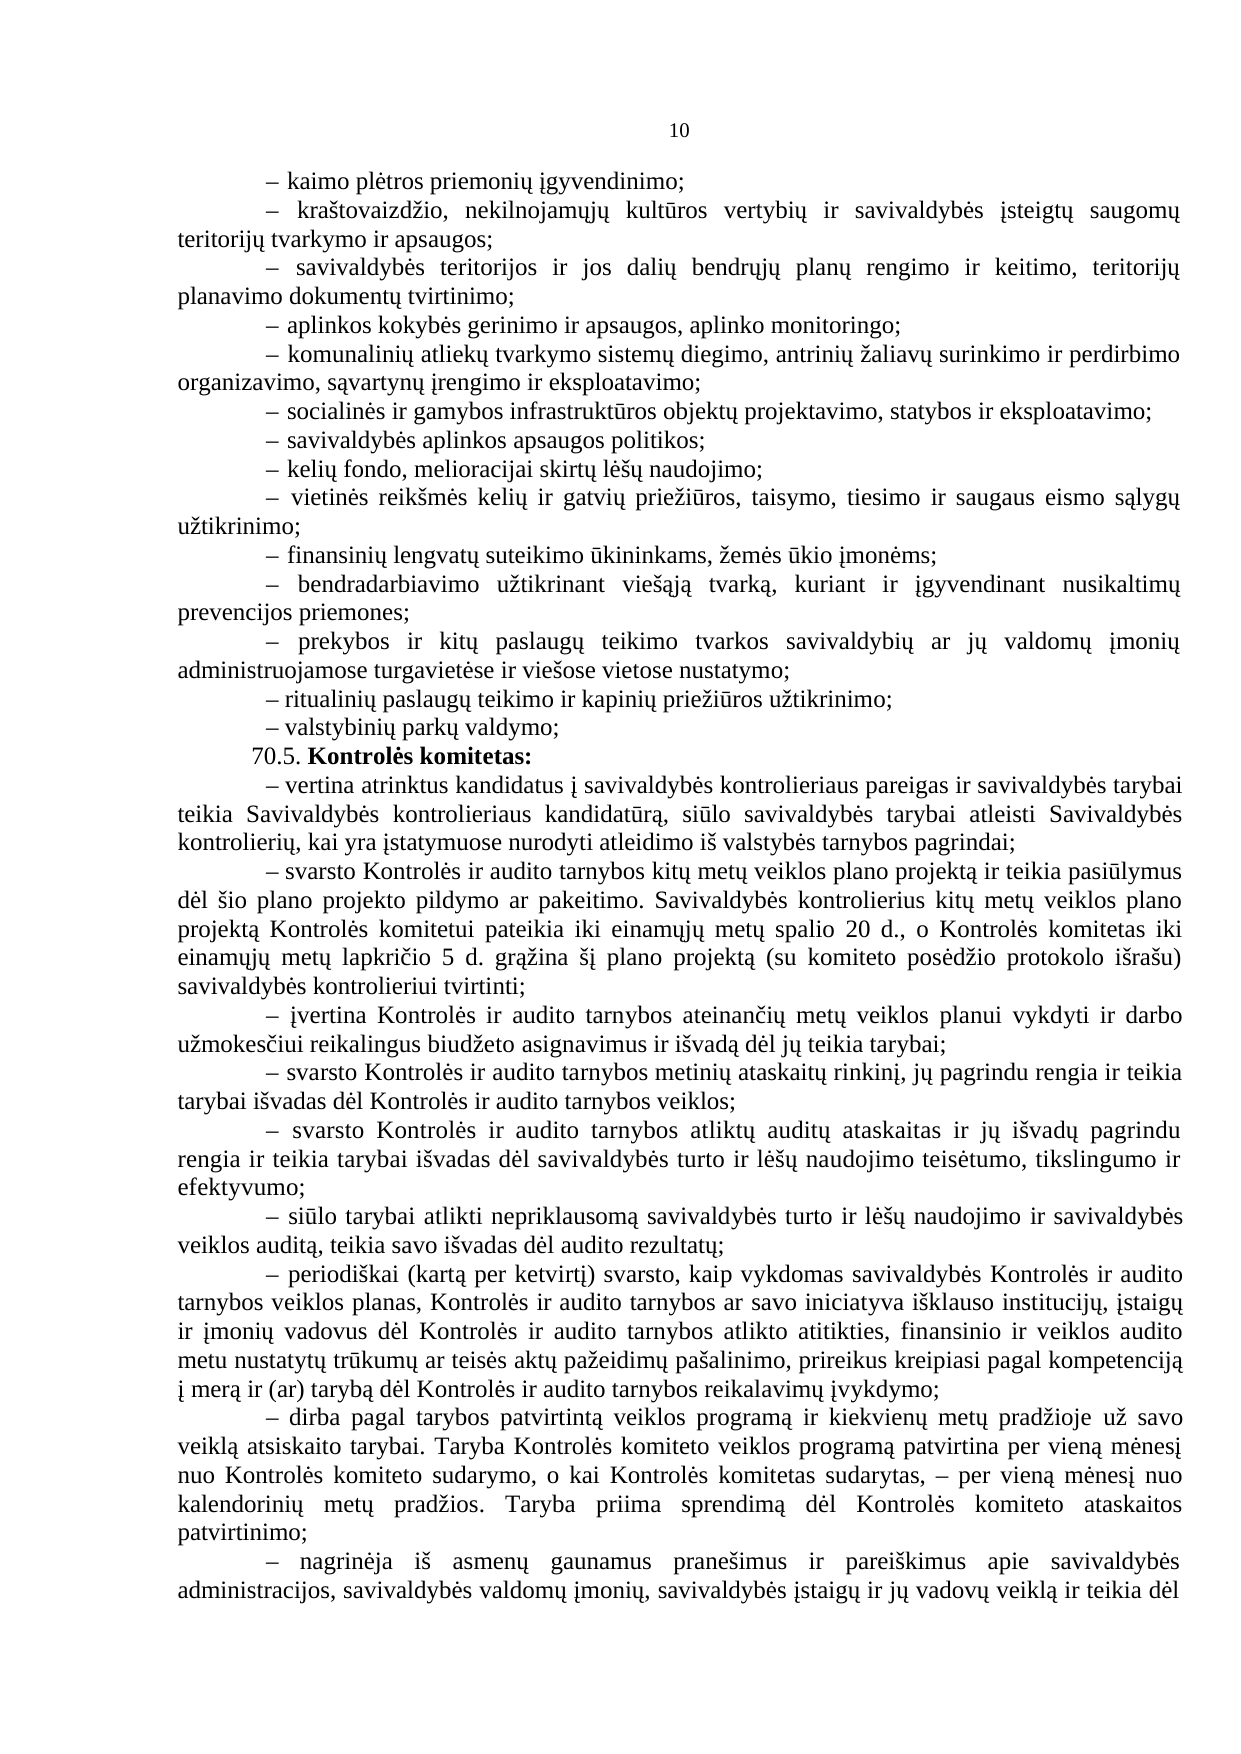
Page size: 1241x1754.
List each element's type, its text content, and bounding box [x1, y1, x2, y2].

text – valstybinių parkų valdymo; [177, 712, 1181, 741]
text – savivaldybės aplinkos apsaugos politikos; [177, 425, 1181, 454]
text – svarsto Kontrolės ir audito tarnybos kitų metų veiklos plano projektą ir teikia pasiūlymus dėl šio plano projekto pildymo ar pakeitimo. Savivaldybės kontrolierius kitų metų veiklos plano projektą Kontrolės komitetui pateikia iki einamųjų metų spalio 20 d., o Kontrolės komitetas iki einamųjų metų lapkričio 5 d. grąžina šį plano projektą (su komiteto posėdžio protokolo išrašu) savivaldybės kontrolieriui tvirtinti; [177, 856, 1183, 1000]
text – vertina atrinktus kandidatus į savivaldybės kontrolieriaus pareigas ir savivaldybės tarybai teikia Savivaldybės kontrolieriaus kandidatūrą, siūlo savivaldybės tarybai atleisti Savivaldybės kontrolierių, kai yra įstatymuose nurodyti atleidimo iš valstybės tarnybos pagrindai; [177, 770, 1183, 856]
text – aplinkos kokybės gerinimo ir apsaugos, aplinko monitoringo; [177, 310, 1181, 339]
text – svarsto Kontrolės ir audito tarnybos atliktų auditų ataskaitas ir jų išvadų pagrindu rengia ir teikia tarybai išvadas dėl savivaldybės turto ir lėšų naudojimo teisėtumo, tikslingumo ir efektyvumo; [177, 1115, 1183, 1201]
text – kraštovaizdžio, nekilnojamųjų kultūros vertybių ir savivaldybės įsteigtų saugomų teritorijų tvarkymo ir apsaugos; [177, 195, 1181, 252]
text – nagrinėja iš asmenų gaunamus pranešimus ir pareiškimus apie savivaldybės administracijos, savivaldybės valdomų įmonių, savivaldybės įstaigų ir jų vadovų veiklą ir teikia dėl [177, 1546, 1181, 1604]
text – dirba pagal tarybos patvirtintą veiklos programą ir kiekvienų metų pradžioje už savo veiklą atsiskaito tarybai. Taryba Kontrolės komiteto veiklos programą patvirtina per vieną mėnesį nuo Kontrolės komiteto sudarymo, o kai Kontrolės komitetas sudarytas, – per vieną mėnesį nuo kalendorinių metų pradžios. Taryba priima sprendimą dėl Kontrolės komiteto ataskaitos patvirtinimo; [177, 1402, 1183, 1546]
text – ritualinių paslaugų teikimo ir kapinių priežiūros užtikrinimo; [177, 684, 1181, 712]
text – socialinės ir gamybos infrastruktūros objektų projektavimo, statybos ir eksploatavimo; [177, 396, 1181, 425]
text – siūlo tarybai atlikti nepriklausomą savivaldybės turto ir lėšų naudojimo ir savivaldybės veiklos auditą, teikia savo išvadas dėl audito rezultatų; [177, 1201, 1183, 1259]
text – vietinės reikšmės kelių ir gatvių priežiūros, taisymo, tiesimo ir saugaus eismo sąlygų užtikrinimo; [177, 482, 1181, 540]
text – periodiškai (kartą per ketvirtį) svarsto, kaip vykdomas savivaldybės Kontrolės ir audito tarnybos veiklos planas, Kontrolės ir audito tarnybos ar savo iniciatyva išklauso institucijų, įstaigų ir įmonių vadovus dėl Kontrolės ir audito tarnybos atlikto atitikties, finansinio ir veiklos audito metu nustatytų trūkumų ar teisės aktų pažeidimų pašalinimo, prireikus kreipiasi pagal kompetenciją į merą ir (ar) tarybą dėl Kontrolės ir audito tarnybos reikalavimų įvykdymo; [177, 1259, 1183, 1402]
text 70.5. Kontrolės komitetas: [177, 741, 1183, 770]
text – savivaldybės teritorijos ir jos dalių bendrųjų planų rengimo ir keitimo, teritorijų planavimo dokumentų tvirtinimo; [177, 252, 1181, 310]
text – finansinių lengvatų suteikimo ūkininkams, žemės ūkio įmonėms; [177, 540, 1181, 569]
text – komunalinių atliekų tvarkymo sistemų diegimo, antrinių žaliavų surinkimo ir perdirbimo organizavimo, sąvartynų įrengimo ir eksploatavimo; [177, 339, 1181, 396]
text – bendradarbiavimo užtikrinant viešąją tvarką, kuriant ir įgyvendinant nusikaltimų prevencijos priemones; [177, 569, 1181, 626]
text – prekybos ir kitų paslaugų teikimo tvarkos savivaldybių ar jų valdomų įmonių administruojamose turgavietėse ir viešose vietose nustatymo; [177, 626, 1181, 684]
text – svarsto Kontrolės ir audito tarnybos metinių ataskaitų rinkinį, jų pagrindu rengia ir teikia tarybai išvadas dėl Kontrolės ir audito tarnybos veiklos; [177, 1057, 1183, 1115]
text – kelių fondo, melioracijai skirtų lėšų naudojimo; [177, 454, 1181, 482]
text – kaimo plėtros priemonių įgyvendinimo; [177, 166, 1181, 195]
text – įvertina Kontrolės ir audito tarnybos ateinančių metų veiklos planui vykdyti ir darbo užmokesčiui reikalingus biudžeto asignavimus ir išvadą dėl jų teikia tarybai; [177, 1000, 1183, 1057]
